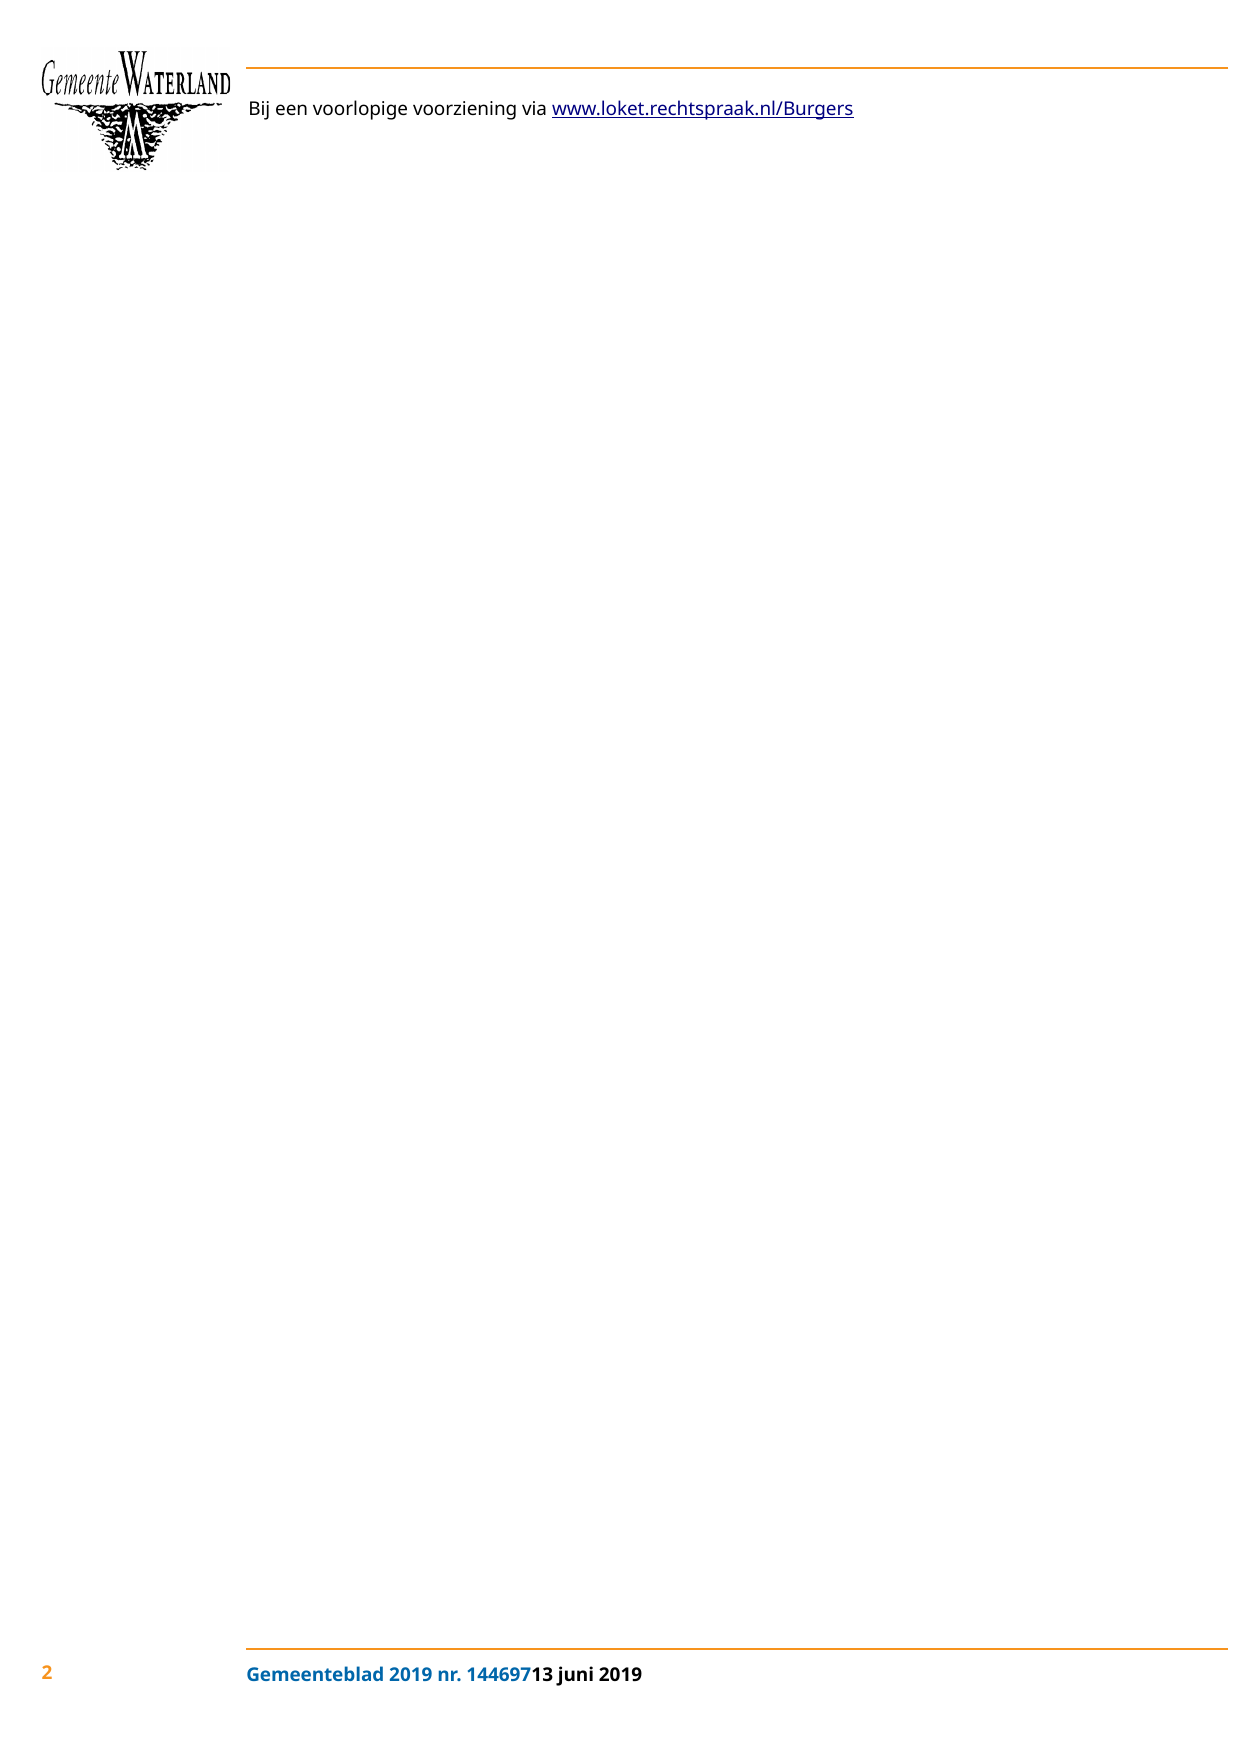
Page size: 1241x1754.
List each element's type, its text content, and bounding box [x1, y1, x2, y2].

text Bij een voorlopige voorziening via www.loket.rechtspraak.nl/Burgers [248, 95, 1152, 121]
picture [41, 47, 231, 172]
